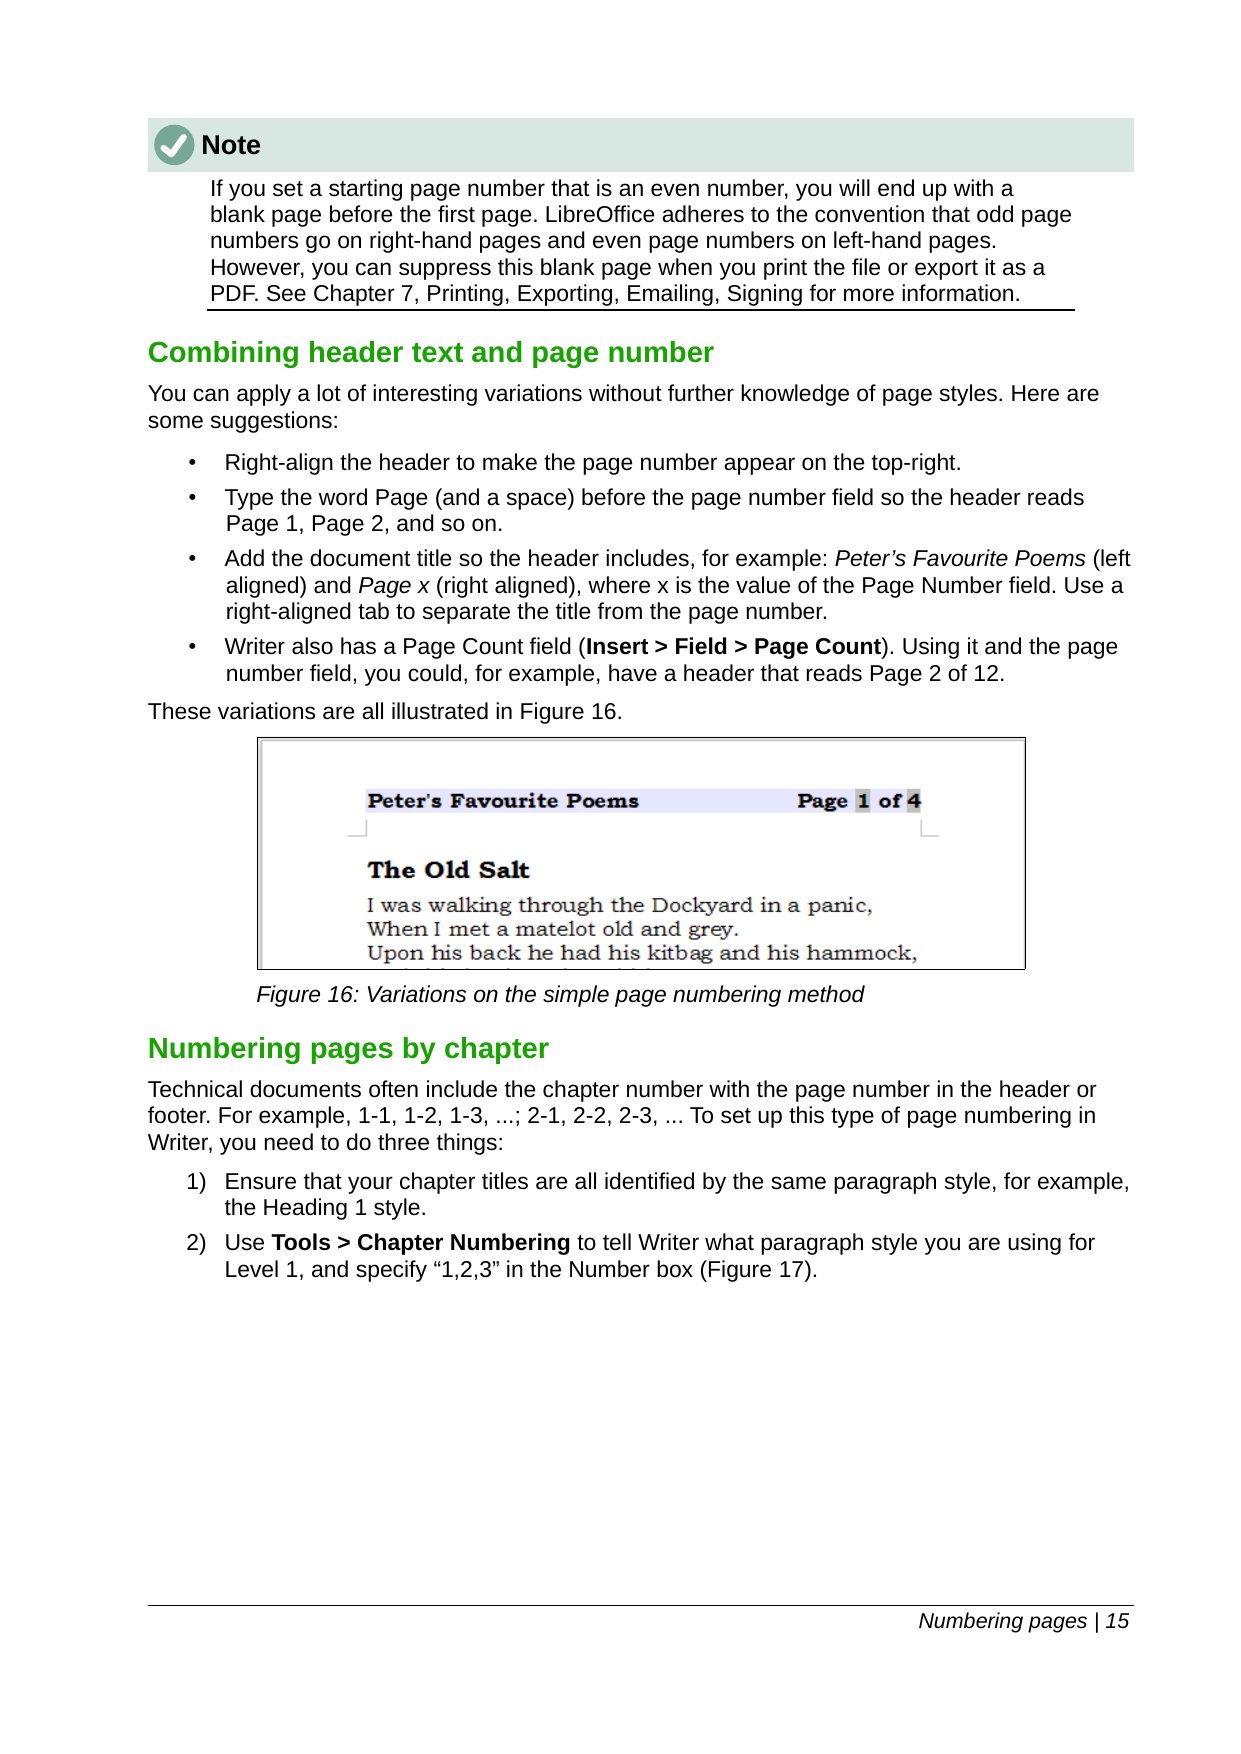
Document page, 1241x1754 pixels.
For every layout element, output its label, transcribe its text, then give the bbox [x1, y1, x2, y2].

subtitle Numbering pages by chapter [148, 1031, 1134, 1064]
subtitle Combining header text and page number [148, 335, 1134, 369]
list Type the word Page (and a space) before the page number field so the header reads Page 1, Page 2, and so on. [185, 481, 1134, 536]
list Use Tools > Chapter Numbering to tell Writer what paragraph style you are using for Level 1, and specify “1,2,3” in the Number box (Figure 17). [207, 1229, 1134, 1282]
text Figure 16: Variations on the simple page numbering method [256, 981, 1026, 1007]
text These variations are all illustrated in Figure 16. [148, 698, 1134, 724]
list Right-align the header to make the page number appear on the top-right. [185, 446, 1134, 475]
list Ensure that your chapter titles are all identified by the same paragraph style, for example, the Heading 1 style. [207, 1168, 1134, 1220]
list You can apply a lot of interesting variations without further knowledge of page styles. Here are some suggestions: [148, 380, 1134, 433]
list Add the document title so the header includes, for example: Peter’s Favourite Poems (left aligned) and Page x (right aligned), where x is the value of the Page Number field. Use a right-aligned tab to separate the title from the page number. [185, 542, 1134, 624]
list Technical documents often include the chapter number with the page number in the header or footer. For example, 1-1, 1-2, 1-3, ...; 2-1, 2-2, 2-3, ... To set up this type of page numbering in Writer, you need to do three things: [148, 1076, 1134, 1155]
subtitle Note [148, 118, 1134, 172]
text If you set a starting page number that is an even number, you will end up with a blank page before the first page. LibreOffice adheres to the convention that odd page numbers go on right-hand pages and even page numbers on left-hand pages. However, you can suppress this blank page when you print the file or export it as a PDF. See Chapter 7, Printing, Exporting, Emailing, Signing for more information. [207, 172, 1075, 309]
list Writer also has a Page Count field (Insert > Field > Page Count). Using it and the page number field, you could, for example, have a header that reads Page 2 of 12. [185, 630, 1134, 689]
picture [258, 738, 1025, 969]
